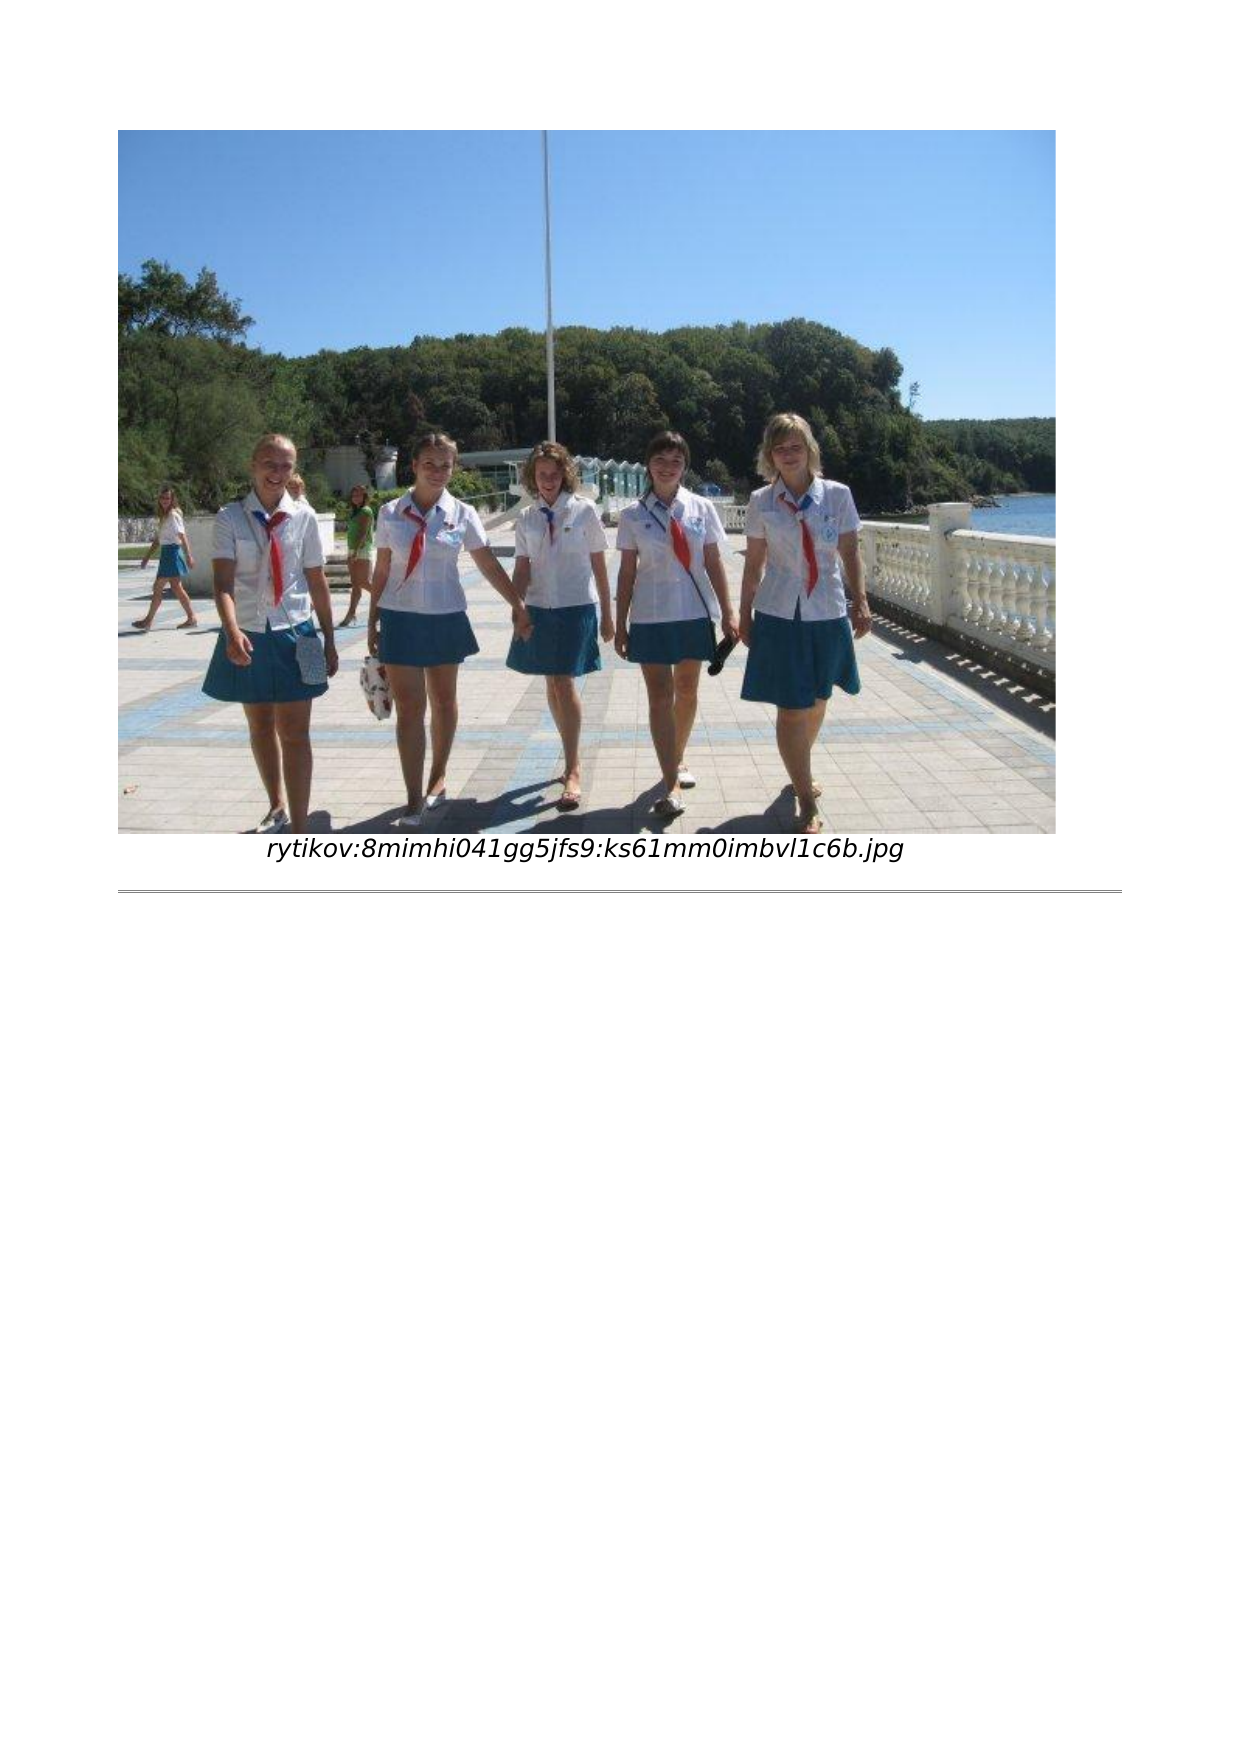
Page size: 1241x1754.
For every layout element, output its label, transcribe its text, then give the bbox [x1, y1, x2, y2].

picture [118, 130, 1056, 834]
text rytikov:8mimhi041gg5jfs9:ks61mm0imbvl1c6b.jpg [118, 834, 1056, 863]
